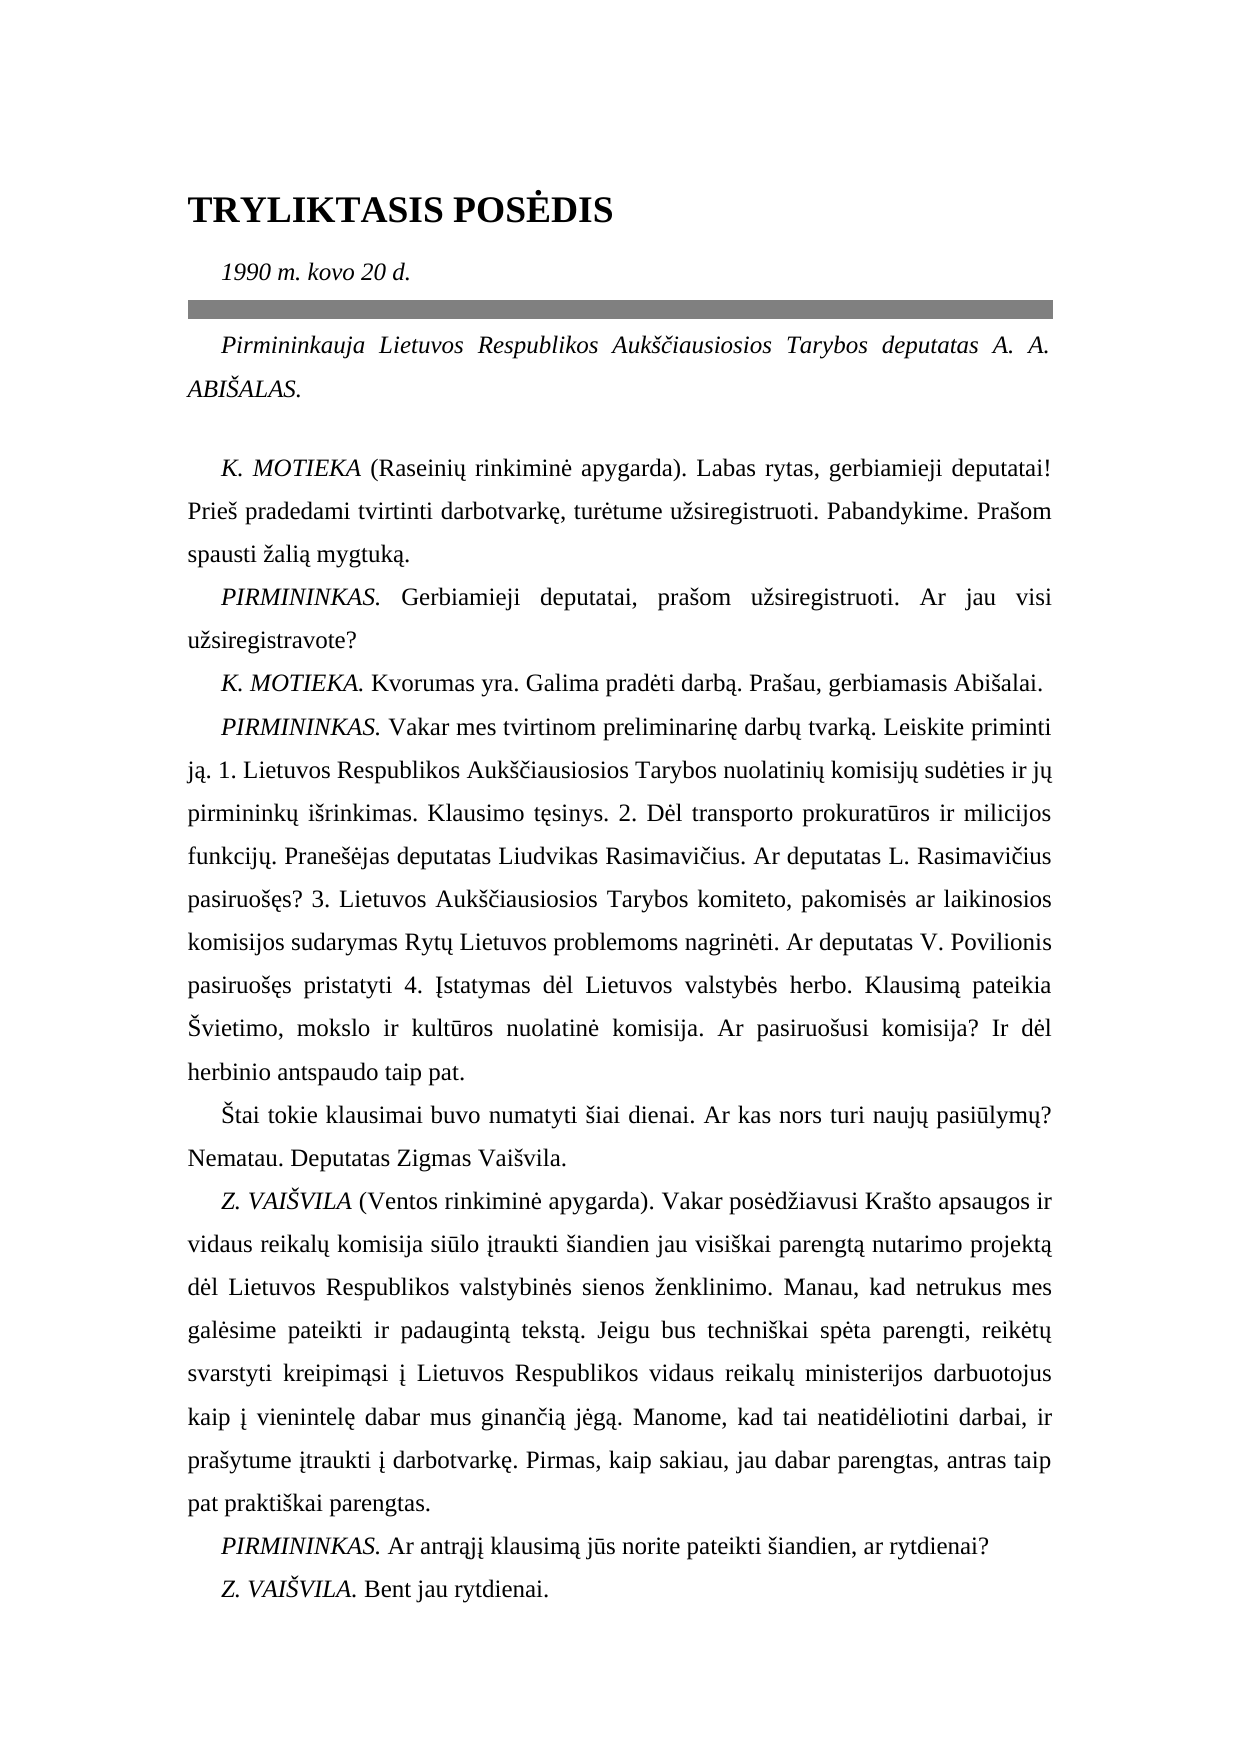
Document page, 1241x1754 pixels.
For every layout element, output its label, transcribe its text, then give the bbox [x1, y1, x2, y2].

subtitle Tryliktasis posėdis [187, 188, 1053, 231]
text Z. VaiŠvila. Bent jau rytdienai. [187, 1574, 1053, 1603]
text Pirmininkas. Vakar mes tvirtinom preliminarinę darbų tvarką. Leiskite priminti ją. 1. Lietuvos Respublikos Aukščiausiosios Tarybos nuolatinių komisijų sudėties ir jų pirmininkų išrinkimas. Klausimo tęsinys. 2. Dėl transporto prokuratūros ir milicijos funkcijų. Pranešėjas deputatas Liudvikas Rasimavičius. Ar deputatas L. Rasimavičius pasiruošęs? 3. Lietuvos Aukščiausiosios Tarybos komiteto, pakomisės ar laikinosios komisijos sudarymas Rytų Lietuvos problemoms nagrinėti. Ar deputatas V. Povilionis pasiruošęs pristatyti 4. Įstatymas dėl Lietuvos valstybės herbo. Klausimą pateikia Švietimo, mokslo ir kultūros nuolatinė komisija. Ar pasiruošusi komisija? Ir dėl herbinio antspaudo taip pat. [187, 712, 1053, 1085]
text Štai tokie klausimai buvo numatyti šiai dienai. Ar kas nors turi naujų pasiūlymų? Nematau. Deputatas Zigmas Vaišvila. [187, 1100, 1053, 1172]
text 1990 m. kovo 20 d. [187, 257, 1053, 286]
text Pirmininkauja Lietuvos Respublikos Aukščiausiosios Tarybos deputatas A. A. ABIŠALAS. [187, 331, 1053, 402]
text Z. VaiŠvila (Ventos rinkiminė apygarda). Vakar posėdžiavusi Krašto apsaugos ir vidaus reikalų komisija siūlo įtraukti šiandien jau visiškai parengtą nutarimo projektą dėl Lietuvos Respublikos valstybinės sienos ženklinimo. Manau, kad netrukus mes galėsime pateikti ir padaugintą tekstą. Jeigu bus techniškai spėta parengti, reikėtų svarstyti kreipimąsi į Lietuvos Respublikos vidaus reikalų ministerijos darbuotojus kaip į vienintelę dabar mus ginančią jėgą. Manome, kad tai neatidėliotini darbai, ir prašytume įtraukti į darbotvarkę. Pirmas, kaip sakiau, jau dabar parengtas, antras taip pat praktiškai parengtas. [187, 1186, 1053, 1517]
text Pirmininkas. Gerbiamieji deputatai, prašom užsiregistruoti. Ar jau visi užsiregistravote? [187, 582, 1053, 654]
text K. Motieka (Raseinių rinkiminė apygarda). Labas rytas, gerbiamieji deputatai! Prieš pradedami tvirtinti darbotvarkę, turėtume užsiregistruoti. Pabandykime. Prašom spausti žalią mygtuką. [187, 453, 1053, 568]
text Pirmininkas. Ar antrąjį klausimą jūs norite pateikti šiandien, ar rytdienai? [187, 1531, 1053, 1560]
text K. Motieka. Kvorumas yra. Galima pradėti darbą. Prašau, gerbiamasis Abišalai. [187, 668, 1053, 697]
